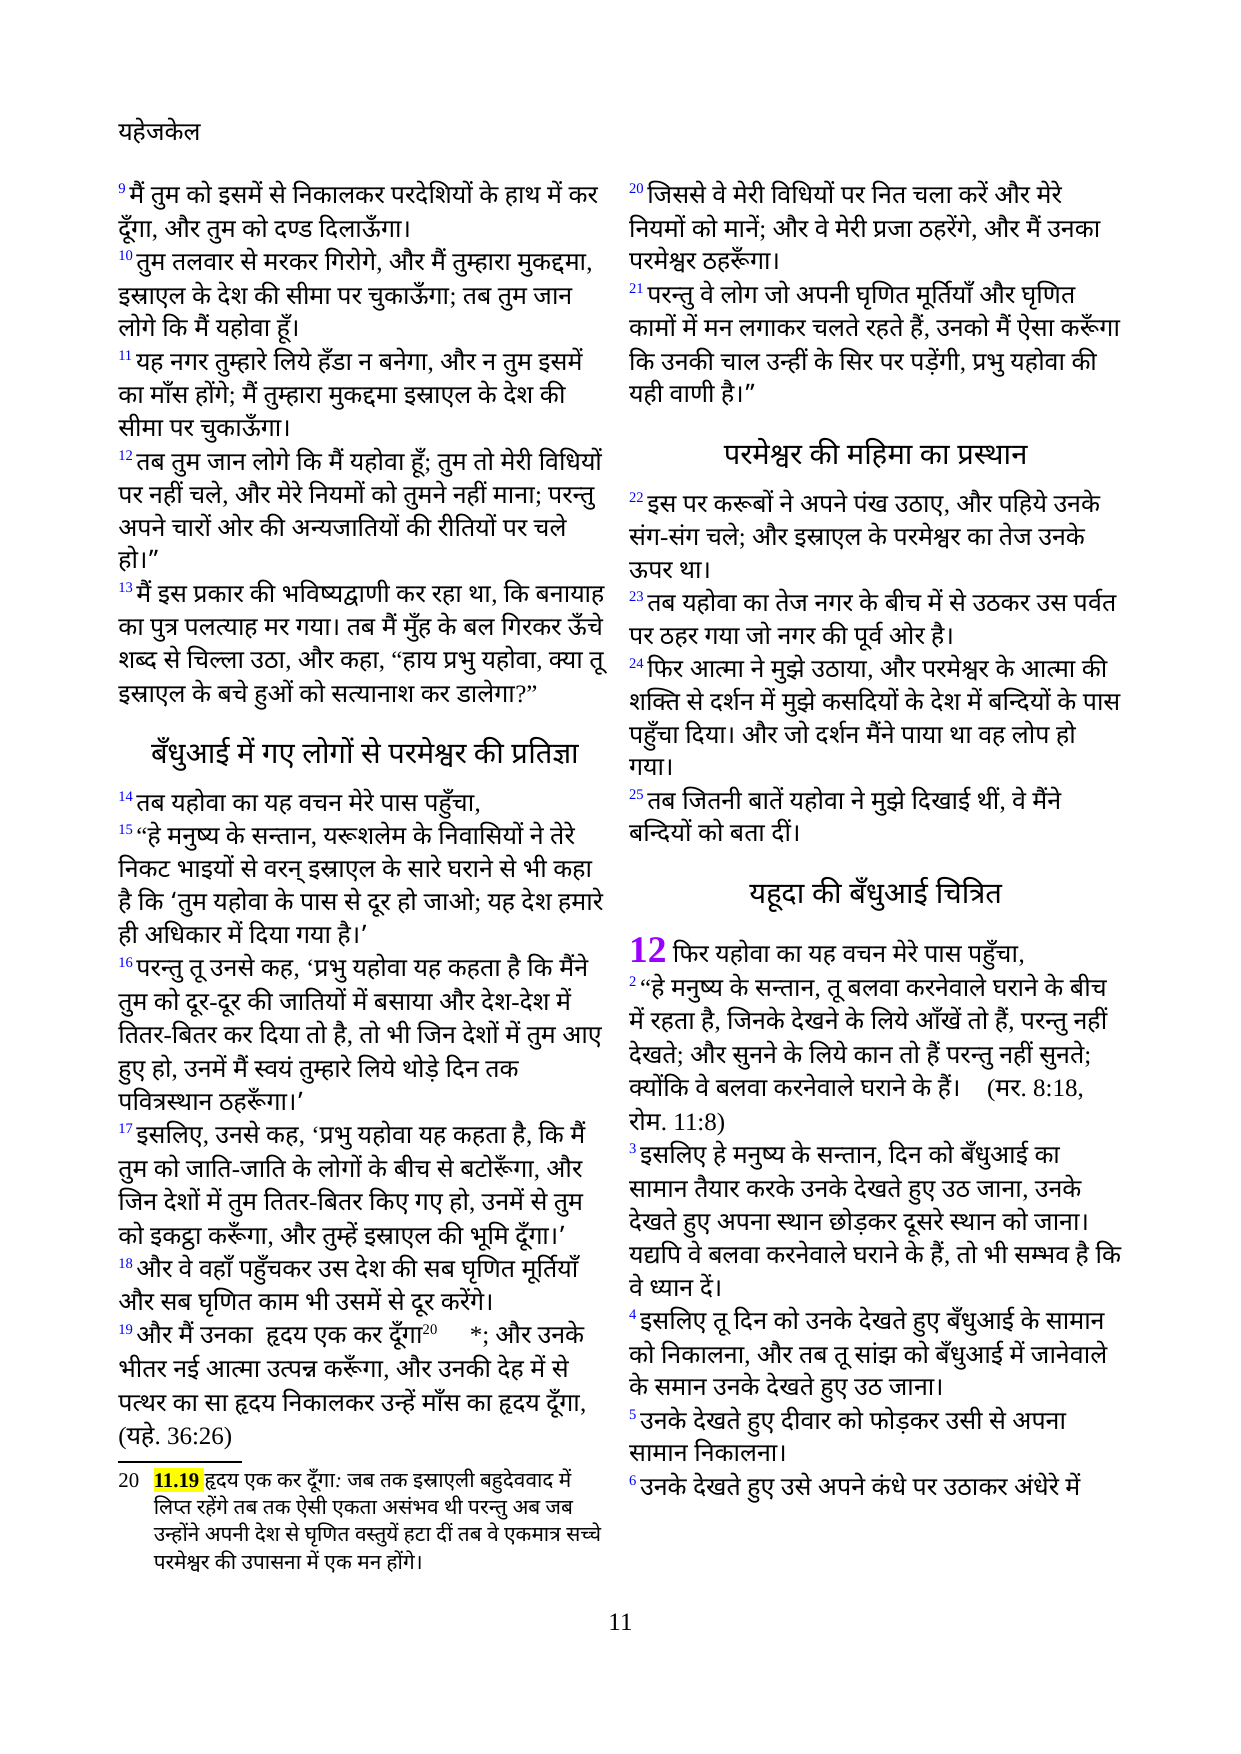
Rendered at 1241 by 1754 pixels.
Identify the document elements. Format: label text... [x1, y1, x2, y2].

text 11 यह नगर तुम्हारे लिये हँडा न बनेगा, और न तुम इसमें का माँस होंगे; मैं तुम्हारा मुकद्दमा इस्राएल के देश की सीमा पर चुकाऊँगा। [118, 347, 611, 447]
subtitle बँधुआई में गए लोगों से परमेश्वर की प्रतिज्ञा [118, 737, 611, 775]
text 9 मैं तुम को इसमें से निकालकर परदेशियों के हाथ में कर दूँगा, और तुम को दण्ड दिलाऊँगा। [118, 180, 611, 247]
text 18 और वे वहाँ पहुँचकर उस देश की सब घृणित मूर्तियाँ और सब घृणित काम भी उसमें से दूर करेंगे। [118, 1254, 611, 1321]
text 3 इसलिए हे मनुष्य के सन्तान, दिन को बँधुआई का सामान तैयार करके उनके देखते हुए उठ जाना, उनके देखते हुए अपना स्थान छोड़कर दूसरे स्थान को जाना। यद्यपि वे बलवा करनेवाले घराने के हैं, तो भी सम्भव है कि वे ध्यान दें। [629, 1140, 1122, 1306]
text 25 तब जितनी बातें यहोवा ने मुझे दिखाई थीं, वे मैंने बन्दियों को बता दीं। [629, 786, 1122, 852]
text 21 परन्तु वे लोग जो अपनी घृणित मूर्तियाँ और घृणित कामों में मन लगाकर चलते रहते हैं, उनको मैं ऐसा करूँगा कि उनकी चाल उन्हीं के सिर पर पड़ेंगी, प्रभु यहोवा की यही वाणी है।” [629, 280, 1122, 413]
text 20 जिससे वे मेरी विधियों पर नित चला करें और मेरे नियमों को मानें; और वे मेरी प्रजा ठहरेंगे, और मैं उनका परमेश्वर ठहरूँगा। [629, 180, 1122, 280]
text 6 उनके देखते हुए उसे अपने कंधे पर उठाकर अंधेरे में [629, 1472, 1122, 1506]
text 11.19 हृदय एक कर दूँगा: जब तक इस्राएली बहुदेववाद में लिप्त रहेंगे तब तक ऐसी एकता असंभव थी परन्तु अब जब उन्होंने अपनी देश से घृणित वस्तुयें हटा दीं तब वे एकमात्र सच्चे परमेश्वर की उपासना में एक मन होंगे। [118, 1468, 611, 1578]
text 14 तब यहोवा का यह वचन मेरे पास पहुँचा, [118, 788, 611, 821]
text 16 परन्तु तू उनसे कह, ‘प्रभु यहोवा यह कहता है कि मैंने तुम को दूर-दूर की जातियों में बसाया और देश-देश में तितर-बितर कर दिया तो है, तो भी जिन देशों में तुम आए हुए हो, उनमें मैं स्वयं तुम्हारे लिये थोड़े दिन तक पवित्रस्थान ठहरूँगा।’ [118, 953, 611, 1120]
text 12 तब तुम जान लोगे कि मैं यहोवा हूँ; तुम तो मेरी विधियों पर नहीं चले, और मेरे नियमों को तुमने नहीं माना; परन्तु अपने चारों ओर की अन्यजातियों की रीतियों पर चले हो।” [118, 447, 611, 579]
text 2 “हे मनुष्य के सन्तान, तू बलवा करनेवाले घराने के बीच में रहता है, जिनके देखने के लिये आँखें तो हैं, परन्तु नहीं देखते; और सुनने के लिये कान तो हैं परन्तु नहीं सुनते; क्योंकि वे बलवा करनेवाले घराने के हैं। (मर. 8:18, रोम. 11:8) [629, 973, 1122, 1140]
text 19 और मैं उनका हृदय एक कर दूँगा *; और उनके भीतर नई आत्मा उत्पन्न करूँगा, और उनकी देह में से पत्थर का सा हृदय निकालकर उन्हें माँस का हृदय दूँगा, (यहे. 36:26) [118, 1321, 611, 1455]
text 17 इसलिए, उनसे कह, ‘प्रभु यहोवा यह कहता है, कि मैं तुम को जाति-जाति के लोगों के बीच से बटोरूँगा, और जिन देशों में तुम तितर-बितर किए गए हो, उनमें से तुम को इकट्ठा करूँगा, और तुम्हें इस्राएल की भूमि दूँगा।’ [118, 1120, 611, 1254]
subtitle परमेश्वर की महिमा का प्रस्थान [629, 438, 1122, 476]
text 4 इसलिए तू दिन को उनके देखते हुए बँधुआई के सामान को निकालना, और तब तू सांझ को बँधुआई में जानेवाले के समान उनके देखते हुए उठ जाना। [629, 1306, 1122, 1406]
text 15 “हे मनुष्य के सन्तान, यरूशलेम के निवासियों ने तेरे निकट भाइयों से वरन् इस्राएल के सारे घराने से भी कहा है कि ‘तुम यहोवा के पास से दूर हो जाओ; यह देश हमारे ही अधिकार में दिया गया है।’ [118, 821, 611, 953]
subtitle यहूदा की बँधुआई चित्रित [629, 877, 1122, 915]
text 13 मैं इस प्रकार की भविष्यद्वाणी कर रहा था, कि बनायाह का पुत्र पलत्याह मर गया। तब मैं मुँह के बल गिरकर ऊँचे शब्द से चिल्ला उठा, और कहा, “हाय प्रभु यहोवा, क्या तू इस्राएल के बचे हुओं को सत्यानाश कर डालेगा?” [118, 579, 611, 712]
text 22 इस पर करूबों ने अपने पंख उठाए, और पहिये उनके संग-संग चले; और इस्राएल के परमेश्वर का तेज उनके ऊपर था। [629, 489, 1122, 588]
text 12 फिर यहोवा का यह वचन मेरे पास पहुँचा, [629, 927, 1122, 973]
text 23 तब यहोवा का तेज नगर के बीच में से उठकर उस पर्वत पर ठहर गया जो नगर की पूर्व ओर है। [629, 588, 1122, 654]
text 24 फिर आत्मा ने मुझे उठाया, और परमेश्वर के आत्मा की शक्ति से दर्शन में मुझे कसदियों के देश में बन्दियों के पास पहुँचा दिया। और जो दर्शन मैंने पाया था वह लोप हो गया। [629, 654, 1122, 786]
text 5 उनके देखते हुए दीवार को फोड़कर उसी से अपना सामान निकालना। [629, 1406, 1122, 1472]
text 10 तुम तलवार से मरकर गिरोगे, और मैं तुम्हारा मुकद्दमा, इस्राएल के देश की सीमा पर चुकाऊँगा; तब तुम जान लोगे कि मैं यहोवा हूँ। [118, 247, 611, 347]
